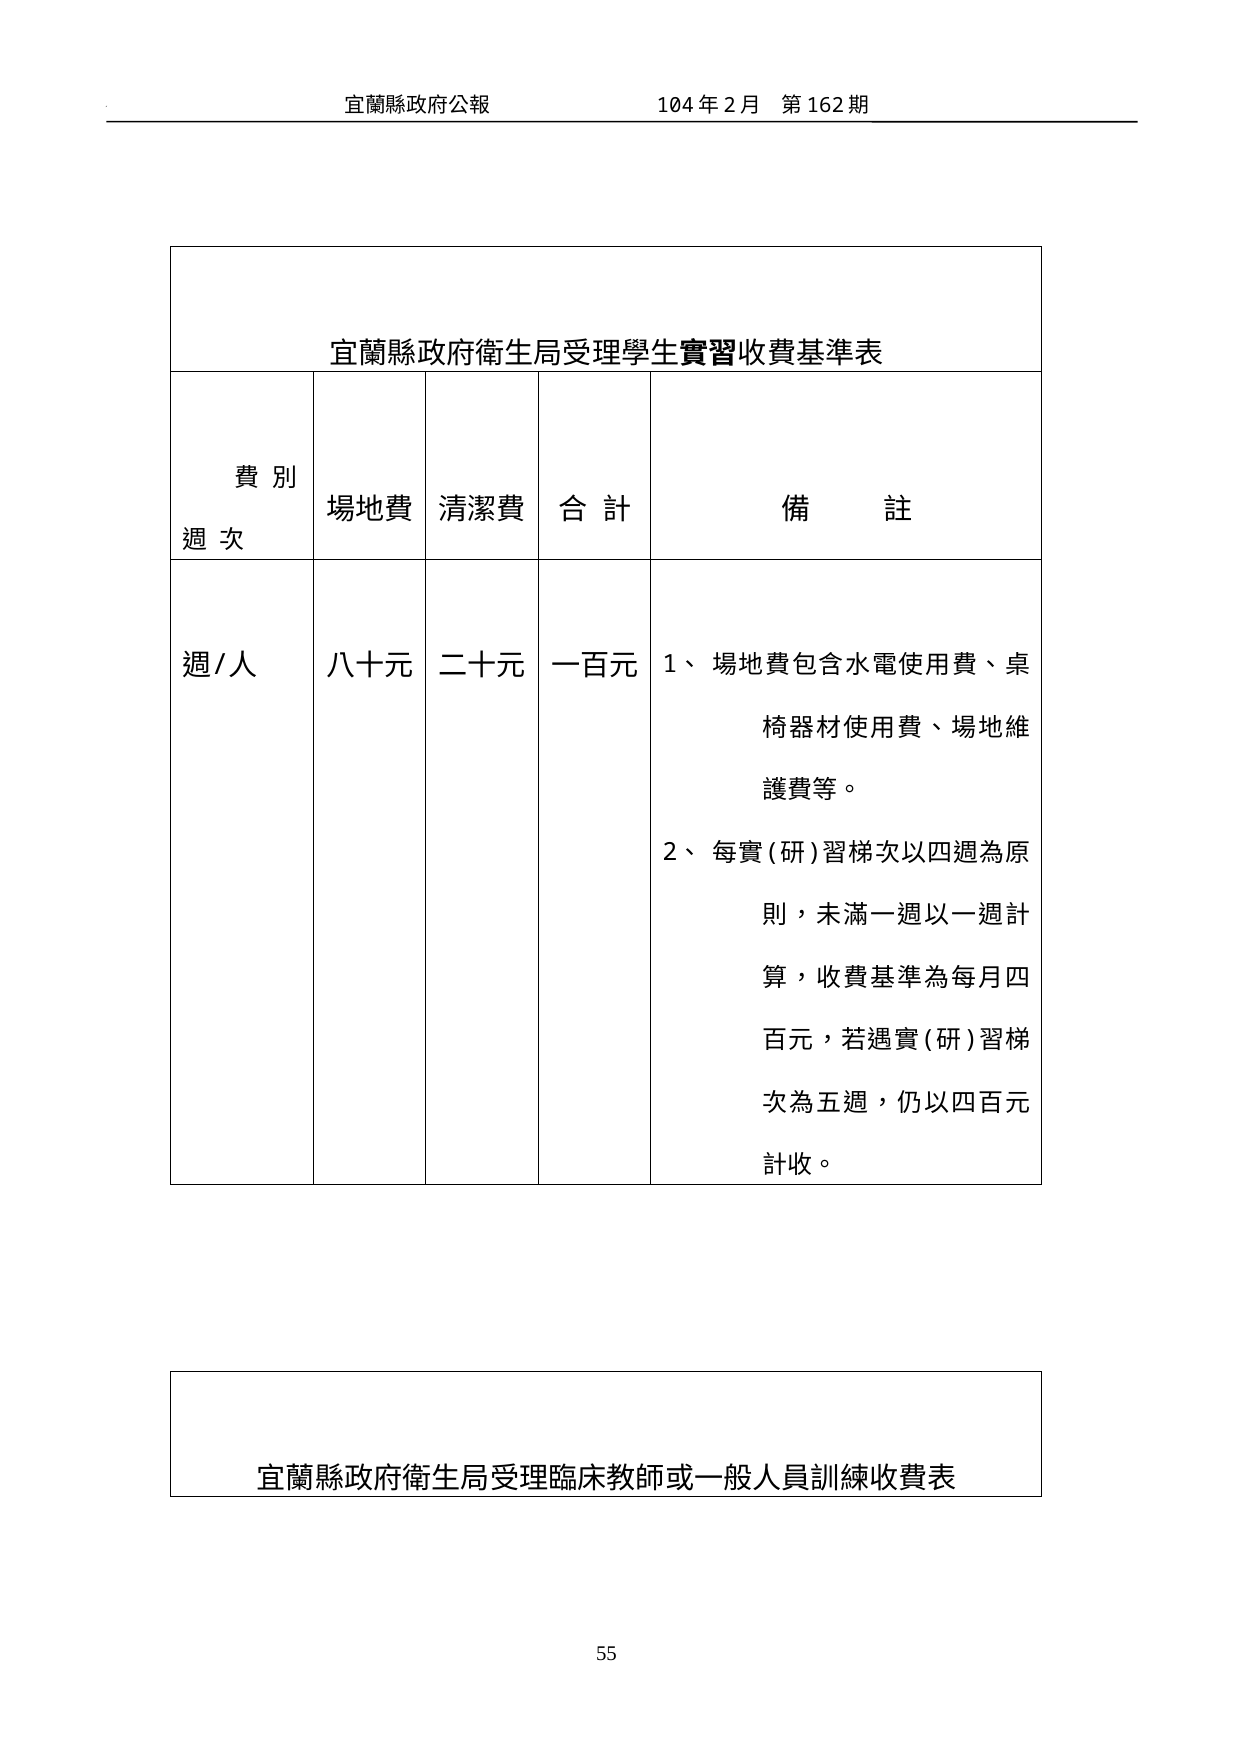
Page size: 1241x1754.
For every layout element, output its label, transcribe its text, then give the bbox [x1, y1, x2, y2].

table_cell 二十元 [426, 560, 538, 1184]
table_cell 場地費 [314, 372, 425, 559]
table_cell 合 計 [539, 372, 650, 559]
table_cell 備 註 [651, 372, 1041, 559]
table_cell 場地費包含水電使用費、桌椅器材使用費、場地維護費等。 每實(研)習梯次以四週為原則，未滿一週以一週計算，收費基準為每月四百元，若遇實(研)習梯次為五週，仍以四百元計收。 [651, 560, 1041, 1184]
table_cell 八十元 [314, 560, 425, 1184]
table_cell 週/人 [171, 560, 313, 1184]
table_cell 一百元 [539, 560, 650, 1184]
table_cell 費 別 週 次 [171, 372, 313, 559]
table_header 宜蘭縣政府衛生局受理學生實習收費基準表 [171, 247, 1041, 371]
table_header 宜蘭縣政府衛生局受理臨床教師或一般人員訓練收費表 [171, 1372, 1041, 1496]
table_cell 清潔費 [426, 372, 538, 559]
